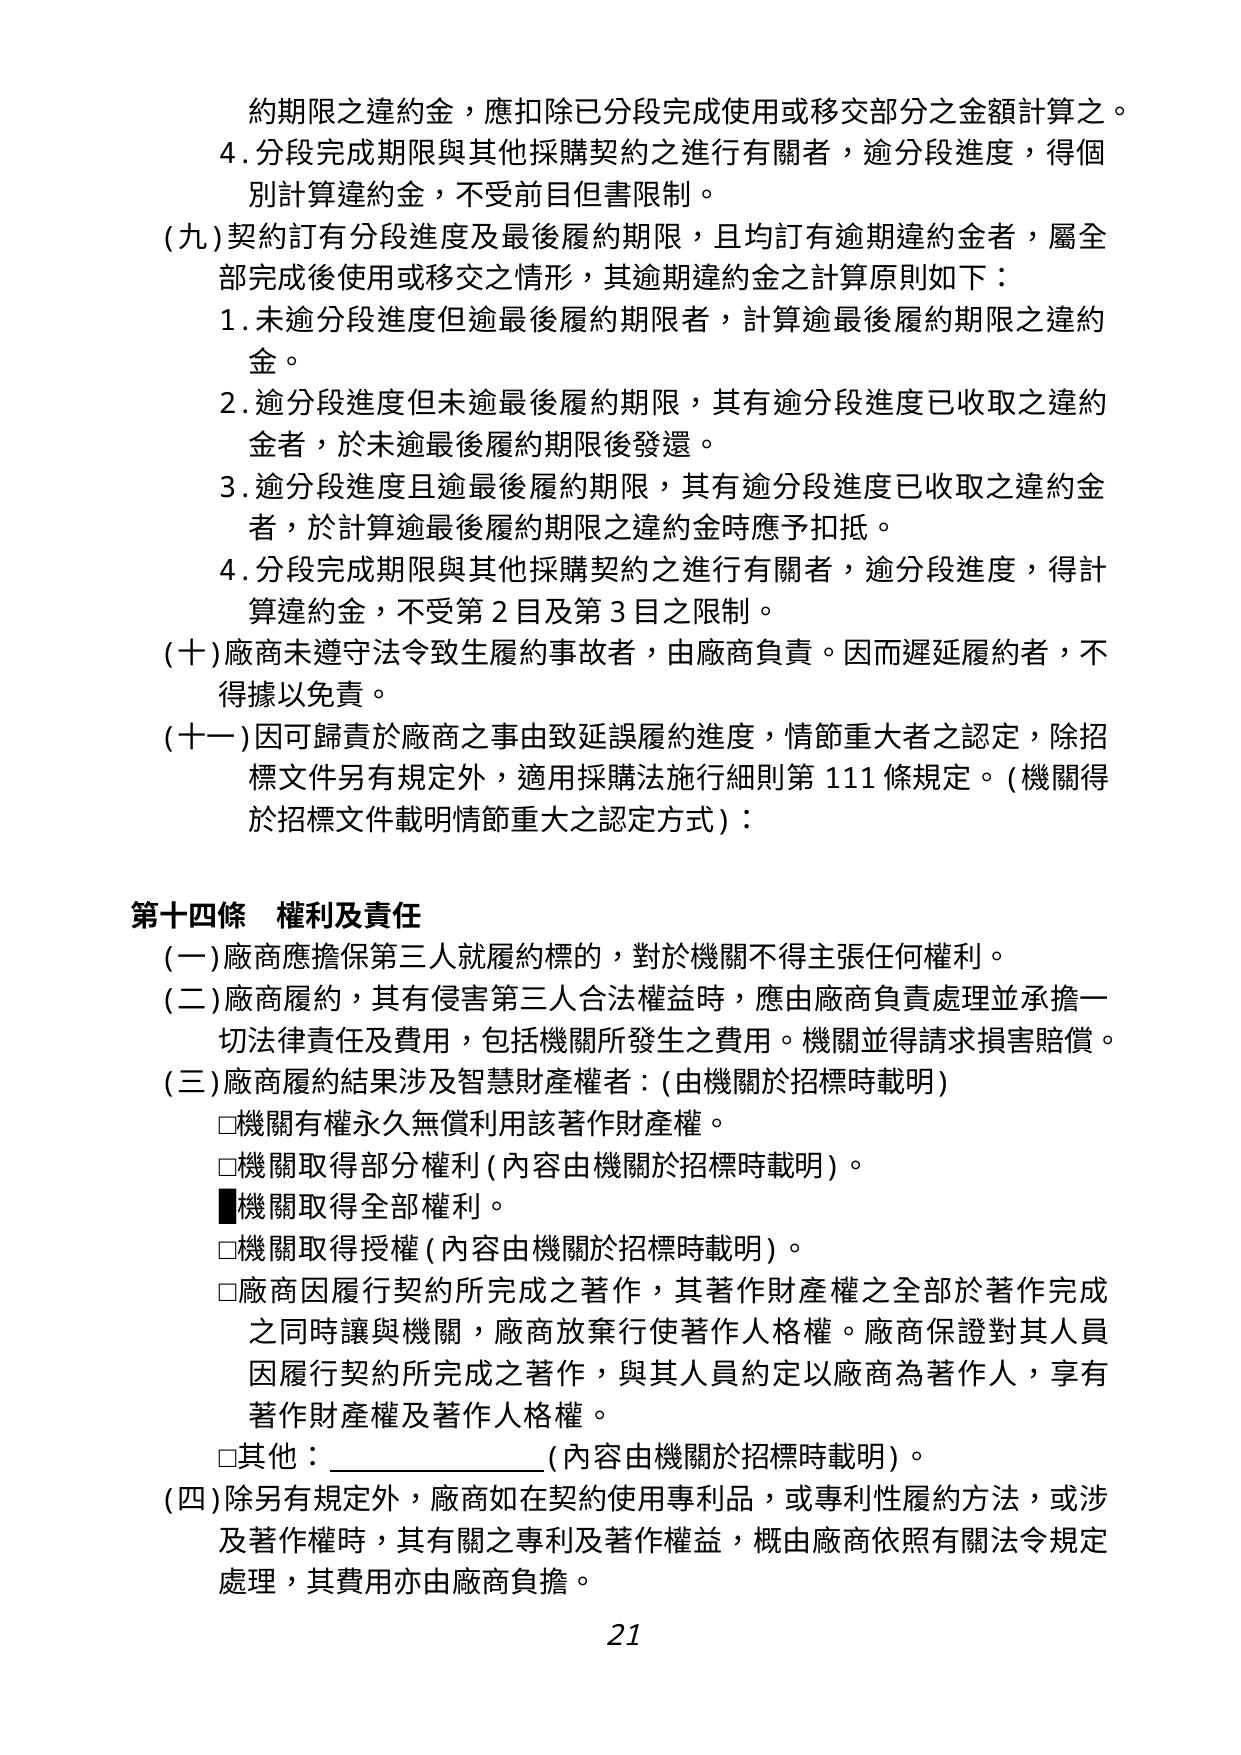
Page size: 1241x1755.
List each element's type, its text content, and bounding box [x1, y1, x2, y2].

text (九)契約訂有分段進度及最後履約期限，且均訂有逾期違約金者，屬全部完成後使用或移交之情形，其逾期違約金之計算原則如下： [159, 214, 1110, 297]
text (十)廠商未遵守法令致生履約事故者，由廠商負責。因而遲延履約者，不得據以免責。 [159, 630, 1110, 714]
text 第十四條 權利及責任 [130, 893, 1110, 934]
text 3.逾分段進度且逾最後履約期限，其有逾分段進度已收取之違約金者，於計算逾最後履約期限之違約金時應予扣抵。 [218, 464, 1108, 547]
text █機關取得全部權利。 [218, 1184, 1110, 1226]
text □廠商因履行契約所完成之著作，其著作財產權之全部於著作完成之同時讓與機關，廠商放棄行使著作人格權。廠商保證對其人員因履行契約所完成之著作，與其人員約定以廠商為著作人，享有著作財產權及著作人格權。 [218, 1268, 1110, 1434]
text □機關有權永久無償利用該著作財產權。 [218, 1101, 1110, 1143]
text (三)廠商履約結果涉及智慧財產權者：(由機關於招標時載明) [159, 1059, 1110, 1101]
text 4.分段完成期限與其他採購契約之進行有關者，逾分段進度，得個別計算違約金，不受前目但書限制。 [218, 130, 1108, 214]
text 4.分段完成期限與其他採購契約之進行有關者，逾分段進度，得計算違約金，不受第2目及第3目之限制。 [218, 547, 1108, 630]
text (四)除另有規定外，廠商如在契約使用專利品，或專利性履約方法，或涉及著作權時，其有關之專利及著作權益，概由廠商依照有關法令規定處理，其費用亦由廠商負擔。 [159, 1476, 1110, 1601]
text □機關取得授權(內容由機關於招標時載明)。 [218, 1226, 1110, 1268]
text □其他： (內容由機關於招標時載明)。 [218, 1434, 1110, 1476]
text (十一)因可歸責於廠商之事由致延誤履約進度，情節重大者之認定，除招標文件另有規定外，適用採購法施行細則第111條規定。(機關得於招標文件載明情節重大之認定方式)： [159, 714, 1110, 839]
text (二)廠商履約，其有侵害第三人合法權益時，應由廠商負責處理並承擔一切法律責任及費用，包括機關所發生之費用。機關並得請求損害賠償。 [159, 976, 1110, 1059]
text (一)廠商應擔保第三人就履約標的，對於機關不得主張任何權利。 [159, 934, 1110, 976]
text 2.逾分段進度但未逾最後履約期限，其有逾分段進度已收取之違約金者，於未逾最後履約期限後發還。 [218, 380, 1108, 464]
text 3.逾分段進度且逾最後履約期限者，分別計算違約金。但逾最後履約期限之違約金，應扣除已分段完成使用或移交部分之金額計算之。 [218, 89, 1108, 130]
text □機關取得部分權利(內容由機關於招標時載明)。 [218, 1143, 1110, 1184]
text 1.未逾分段進度但逾最後履約期限者，計算逾最後履約期限之違約金。 [218, 297, 1108, 380]
